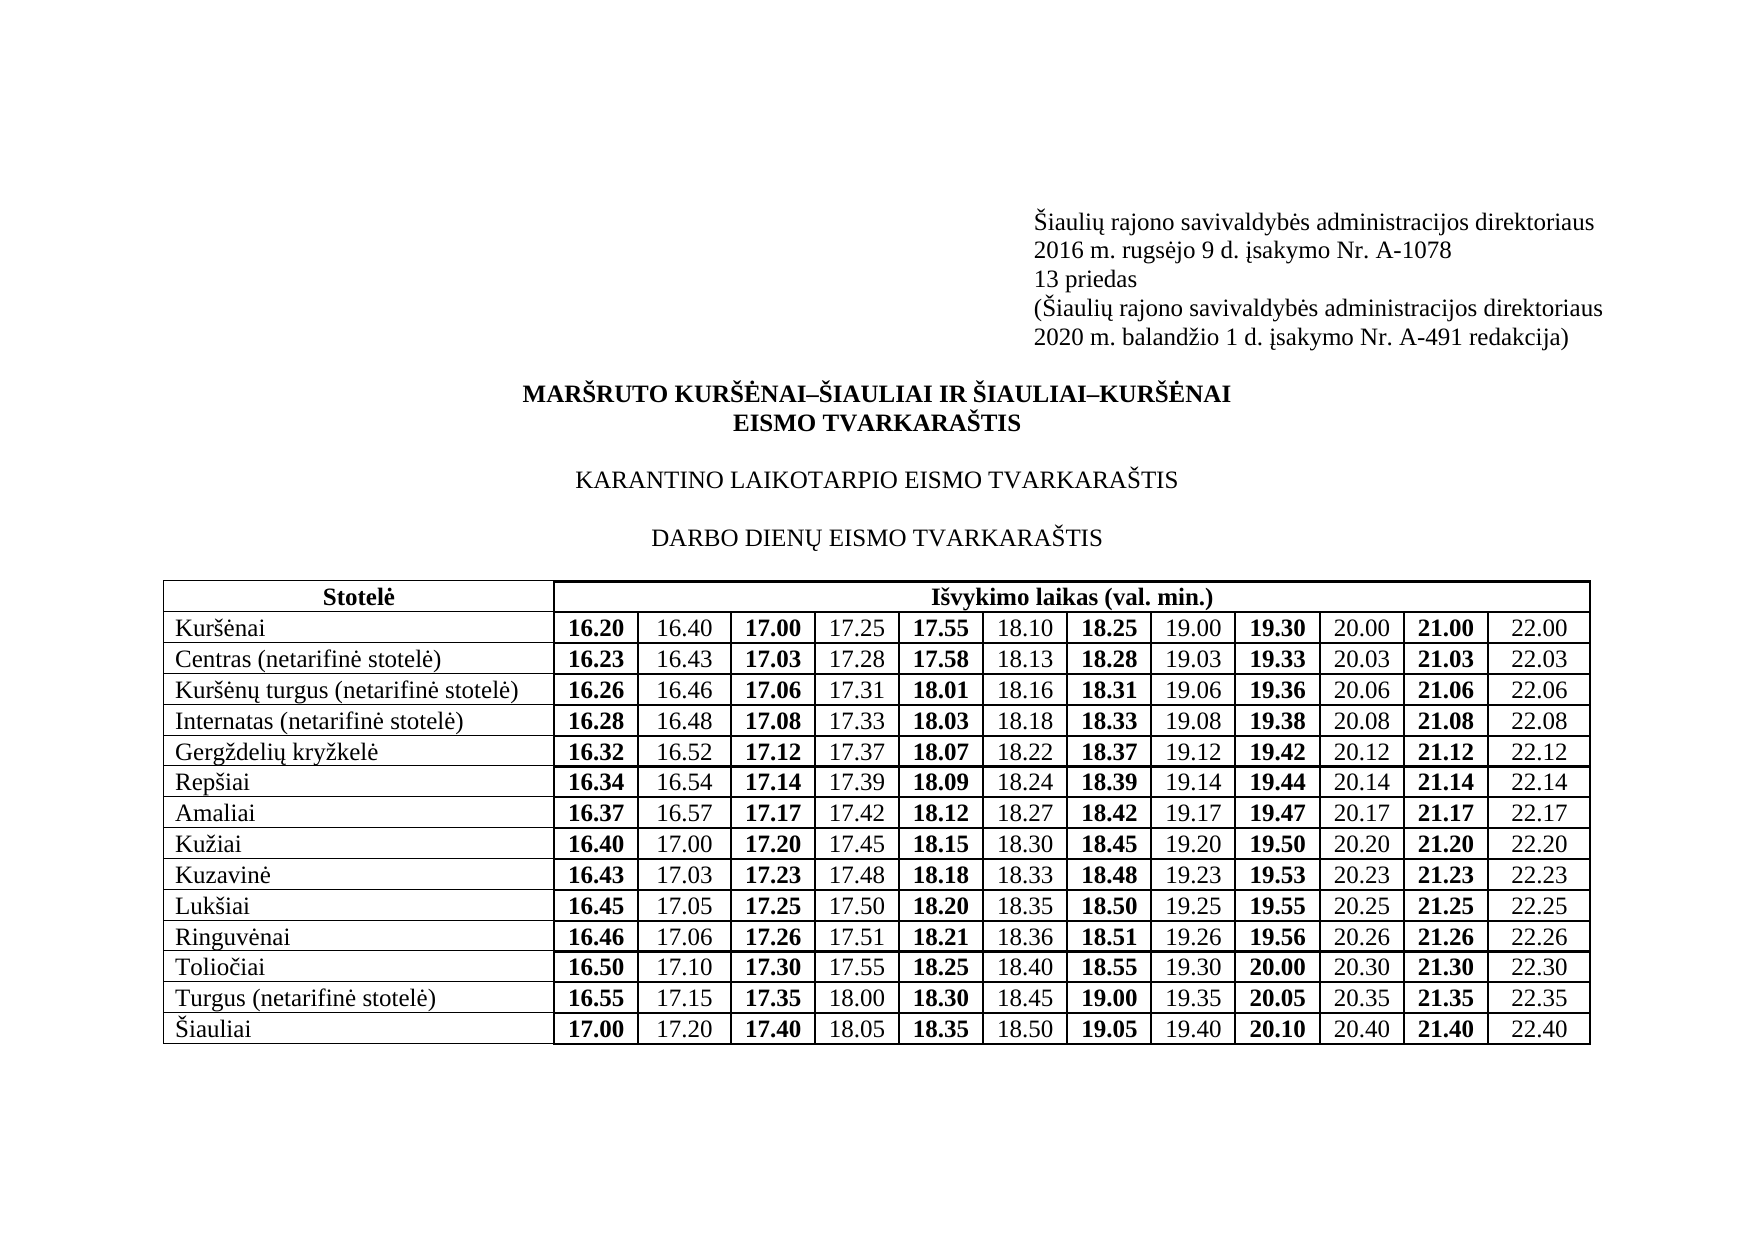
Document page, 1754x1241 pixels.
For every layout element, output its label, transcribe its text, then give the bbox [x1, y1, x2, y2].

table_cell 19.47 [1236, 798, 1319, 827]
table_cell 18.50 [1068, 891, 1150, 919]
table_cell 17.15 [639, 983, 730, 1012]
table_cell 18.37 [1068, 737, 1150, 765]
table_cell 18.09 [900, 768, 982, 796]
table_cell 17.03 [639, 860, 730, 889]
table_cell 18.15 [900, 829, 982, 858]
table_cell 16.28 [555, 706, 637, 734]
table_cell 19.35 [1152, 983, 1234, 1012]
table_cell 18.48 [1068, 860, 1150, 889]
table_cell 20.17 [1321, 798, 1403, 827]
table_cell 18.01 [900, 675, 982, 704]
table_cell 18.16 [984, 675, 1066, 704]
table_cell 22.14 [1489, 768, 1589, 796]
table_cell 16.34 [555, 768, 637, 796]
table_cell 17.03 [732, 644, 814, 673]
table_cell 18.35 [984, 891, 1066, 919]
table_cell Kuršėnai [164, 612, 553, 642]
table_cell 19.33 [1236, 644, 1319, 673]
table_cell 19.14 [1152, 768, 1234, 796]
table_cell 19.53 [1236, 860, 1319, 889]
table_cell 17.20 [732, 829, 814, 858]
table_cell 18.50 [984, 1014, 1066, 1043]
table_cell 16.43 [555, 860, 637, 889]
table_cell 17.25 [816, 613, 898, 642]
table_cell 16.45 [555, 891, 637, 919]
table_cell 16.50 [555, 953, 637, 981]
table_cell 17.14 [732, 768, 814, 796]
table_cell 21.17 [1405, 798, 1487, 827]
table_cell 17.26 [732, 922, 814, 950]
table_cell 16.52 [639, 737, 730, 765]
table_cell 17.06 [732, 675, 814, 704]
table_cell 19.06 [1152, 675, 1234, 704]
table_cell 16.54 [639, 768, 730, 796]
table_cell 18.31 [1068, 675, 1150, 704]
table_cell 18.40 [984, 953, 1066, 981]
table_cell 21.06 [1405, 675, 1487, 704]
table_cell 17.42 [816, 798, 898, 827]
table_cell 20.30 [1321, 953, 1403, 981]
table_cell Turgus (netarifinė stotelė) [164, 982, 553, 1012]
table_cell 17.12 [732, 737, 814, 765]
table_cell 19.50 [1236, 829, 1319, 858]
table_cell 19.55 [1236, 891, 1319, 919]
table_cell 19.23 [1152, 860, 1234, 889]
table_cell 20.00 [1321, 613, 1403, 642]
table_cell 17.30 [732, 953, 814, 981]
table_cell 22.00 [1489, 613, 1589, 642]
table_cell 17.25 [732, 891, 814, 919]
table_cell 18.25 [1068, 613, 1150, 642]
table_cell 22.12 [1489, 737, 1589, 765]
table_cell 22.25 [1489, 891, 1589, 919]
table_cell 19.20 [1152, 829, 1234, 858]
table_cell 18.22 [984, 737, 1066, 765]
table_cell Gergždelių kryžkelė [164, 736, 553, 765]
table_cell 17.05 [639, 891, 730, 919]
table_cell 18.55 [1068, 953, 1150, 981]
table_cell 17.55 [900, 613, 982, 642]
table_cell 21.14 [1405, 768, 1487, 796]
table_cell 17.35 [732, 983, 814, 1012]
table_cell 20.12 [1321, 737, 1403, 765]
table_cell 18.12 [900, 798, 982, 827]
table_cell Kužiai [164, 828, 553, 858]
text DARBO DIENŲ EISMO TVARKARAŠTIS [118, 523, 1636, 552]
table_cell 20.00 [1236, 953, 1319, 981]
table_cell 17.40 [732, 1014, 814, 1043]
table_cell 17.17 [732, 798, 814, 827]
table_cell 16.40 [555, 829, 637, 858]
table_cell 17.55 [816, 953, 898, 981]
table_cell 18.10 [984, 613, 1066, 642]
table_cell 16.48 [639, 706, 730, 734]
table_cell 18.42 [1068, 798, 1150, 827]
table_cell 22.26 [1489, 922, 1589, 950]
table_cell 17.33 [816, 706, 898, 734]
table_cell 21.35 [1405, 983, 1487, 1012]
table_cell 17.00 [732, 613, 814, 642]
table_cell 20.14 [1321, 768, 1403, 796]
table_cell 18.36 [984, 922, 1066, 950]
text 13 priedas [1034, 264, 1636, 293]
table_cell 18.39 [1068, 768, 1150, 796]
table_cell 21.20 [1405, 829, 1487, 858]
table_cell 22.20 [1489, 829, 1589, 858]
table_cell Centras (netarifinė stotelė) [164, 643, 553, 673]
table_cell 18.18 [984, 706, 1066, 734]
table_cell 22.17 [1489, 798, 1589, 827]
table_cell 22.23 [1489, 860, 1589, 889]
table_cell 18.24 [984, 768, 1066, 796]
table_cell 19.42 [1236, 737, 1319, 765]
table_cell 20.40 [1321, 1014, 1403, 1043]
table_cell 18.05 [816, 1014, 898, 1043]
table_cell 18.45 [1068, 829, 1150, 858]
table_cell 21.03 [1405, 644, 1487, 673]
table_cell 18.07 [900, 737, 982, 765]
table_cell 18.20 [900, 891, 982, 919]
table_cell 19.30 [1152, 953, 1234, 981]
table_cell 22.40 [1489, 1014, 1589, 1043]
table_cell 22.08 [1489, 706, 1589, 734]
table_cell 16.23 [555, 644, 637, 673]
table_cell 16.32 [555, 737, 637, 765]
table_cell 20.35 [1321, 983, 1403, 1012]
table_cell 17.06 [639, 922, 730, 950]
table_cell 20.20 [1321, 829, 1403, 858]
table_cell 18.18 [900, 860, 982, 889]
text 2020 m. balandžio 1 d. įsakymo Nr. A-491 redakcija) [1034, 322, 1636, 350]
text KARANTINO LAIKOTARPIO EISMO TVARKARAŠTIS [118, 465, 1636, 494]
table_cell 20.26 [1321, 922, 1403, 950]
table_cell 17.50 [816, 891, 898, 919]
table_cell 20.08 [1321, 706, 1403, 734]
table_cell 22.03 [1489, 644, 1589, 673]
table_cell 17.45 [816, 829, 898, 858]
table_cell 19.12 [1152, 737, 1234, 765]
text EISMO TVARKARAŠTIS [118, 408, 1636, 437]
table_cell 19.08 [1152, 706, 1234, 734]
text Šiaulių rajono savivaldybės administracijos direktoriaus [1034, 207, 1636, 235]
table_cell 19.38 [1236, 706, 1319, 734]
table_cell 21.25 [1405, 891, 1487, 919]
table_cell 21.12 [1405, 737, 1487, 765]
table_cell 17.48 [816, 860, 898, 889]
table_cell 20.25 [1321, 891, 1403, 919]
table_cell 19.30 [1236, 613, 1319, 642]
table_cell 19.00 [1152, 613, 1234, 642]
table_cell 19.00 [1068, 983, 1150, 1012]
table_cell 17.31 [816, 675, 898, 704]
table_header Išvykimo laikas (val. min.) [555, 583, 1589, 611]
text 2016 m. rugsėjo 9 d. įsakymo Nr. A-1078 [1034, 235, 1636, 264]
table_cell 18.35 [900, 1014, 982, 1043]
table_cell 20.06 [1321, 675, 1403, 704]
table_cell 20.03 [1321, 644, 1403, 673]
table_cell 18.45 [984, 983, 1066, 1012]
table_cell 19.05 [1068, 1014, 1150, 1043]
table_cell 18.33 [1068, 706, 1150, 734]
table_cell 16.37 [555, 798, 637, 827]
table_cell Internatas (netarifinė stotelė) [164, 705, 553, 734]
table_cell 18.03 [900, 706, 982, 734]
table_cell 18.00 [816, 983, 898, 1012]
table_cell 18.33 [984, 860, 1066, 889]
table_cell 18.51 [1068, 922, 1150, 950]
table_header Stotelė [164, 581, 553, 611]
table_cell 17.51 [816, 922, 898, 950]
table_cell 21.00 [1405, 613, 1487, 642]
table_cell Toliočiai [164, 951, 553, 981]
table_cell 17.20 [639, 1014, 730, 1043]
text MARŠRUTO KURŠĖNAI–ŠIAULIAI IR ŠIAULIAI–KURŠĖNAI [118, 379, 1636, 408]
table_cell 16.46 [555, 922, 637, 950]
table_cell 18.21 [900, 922, 982, 950]
table_cell 17.37 [816, 737, 898, 765]
table_cell 18.27 [984, 798, 1066, 827]
table_cell 18.30 [900, 983, 982, 1012]
table_cell 16.57 [639, 798, 730, 827]
table_cell 21.23 [1405, 860, 1487, 889]
table_cell 19.17 [1152, 798, 1234, 827]
table_cell 16.26 [555, 675, 637, 704]
table_cell 21.40 [1405, 1014, 1487, 1043]
table_cell Kuršėnų turgus (netarifinė stotelė) [164, 674, 553, 704]
table_cell 17.10 [639, 953, 730, 981]
table_cell Amaliai [164, 797, 553, 827]
table_cell Šiauliai [164, 1013, 553, 1043]
table_cell 19.56 [1236, 922, 1319, 950]
table_cell 16.43 [639, 644, 730, 673]
table_cell Kuzavinė [164, 859, 553, 889]
table_cell 18.28 [1068, 644, 1150, 673]
table_cell 18.13 [984, 644, 1066, 673]
table_cell 19.36 [1236, 675, 1319, 704]
table_cell 16.46 [639, 675, 730, 704]
table_cell 20.05 [1236, 983, 1319, 1012]
table_cell 18.25 [900, 953, 982, 981]
table_cell 17.28 [816, 644, 898, 673]
table_cell Repšiai [164, 766, 553, 796]
table_cell 16.55 [555, 983, 637, 1012]
table_cell 17.23 [732, 860, 814, 889]
table_cell 17.00 [555, 1014, 637, 1043]
table_cell Ringuvėnai [164, 921, 553, 950]
table_cell 17.39 [816, 768, 898, 796]
table_cell 21.08 [1405, 706, 1487, 734]
table_cell 20.10 [1236, 1014, 1319, 1043]
table_cell 22.06 [1489, 675, 1589, 704]
table_cell 16.40 [639, 613, 730, 642]
table_cell 22.30 [1489, 953, 1589, 981]
table_cell 19.03 [1152, 644, 1234, 673]
table_cell 17.08 [732, 706, 814, 734]
table_cell 19.44 [1236, 768, 1319, 796]
table_cell 16.20 [555, 613, 637, 642]
table_cell 19.40 [1152, 1014, 1234, 1043]
table_cell 22.35 [1489, 983, 1589, 1012]
table_cell 21.26 [1405, 922, 1487, 950]
text (Šiaulių rajono savivaldybės administracijos direktoriaus [1034, 293, 1636, 322]
table_cell 19.26 [1152, 922, 1234, 950]
table_cell Lukšiai [164, 890, 553, 919]
table_cell 18.30 [984, 829, 1066, 858]
table_cell 21.30 [1405, 953, 1487, 981]
table_cell 17.58 [900, 644, 982, 673]
table_cell 20.23 [1321, 860, 1403, 889]
table_cell 17.00 [639, 829, 730, 858]
table_cell 19.25 [1152, 891, 1234, 919]
